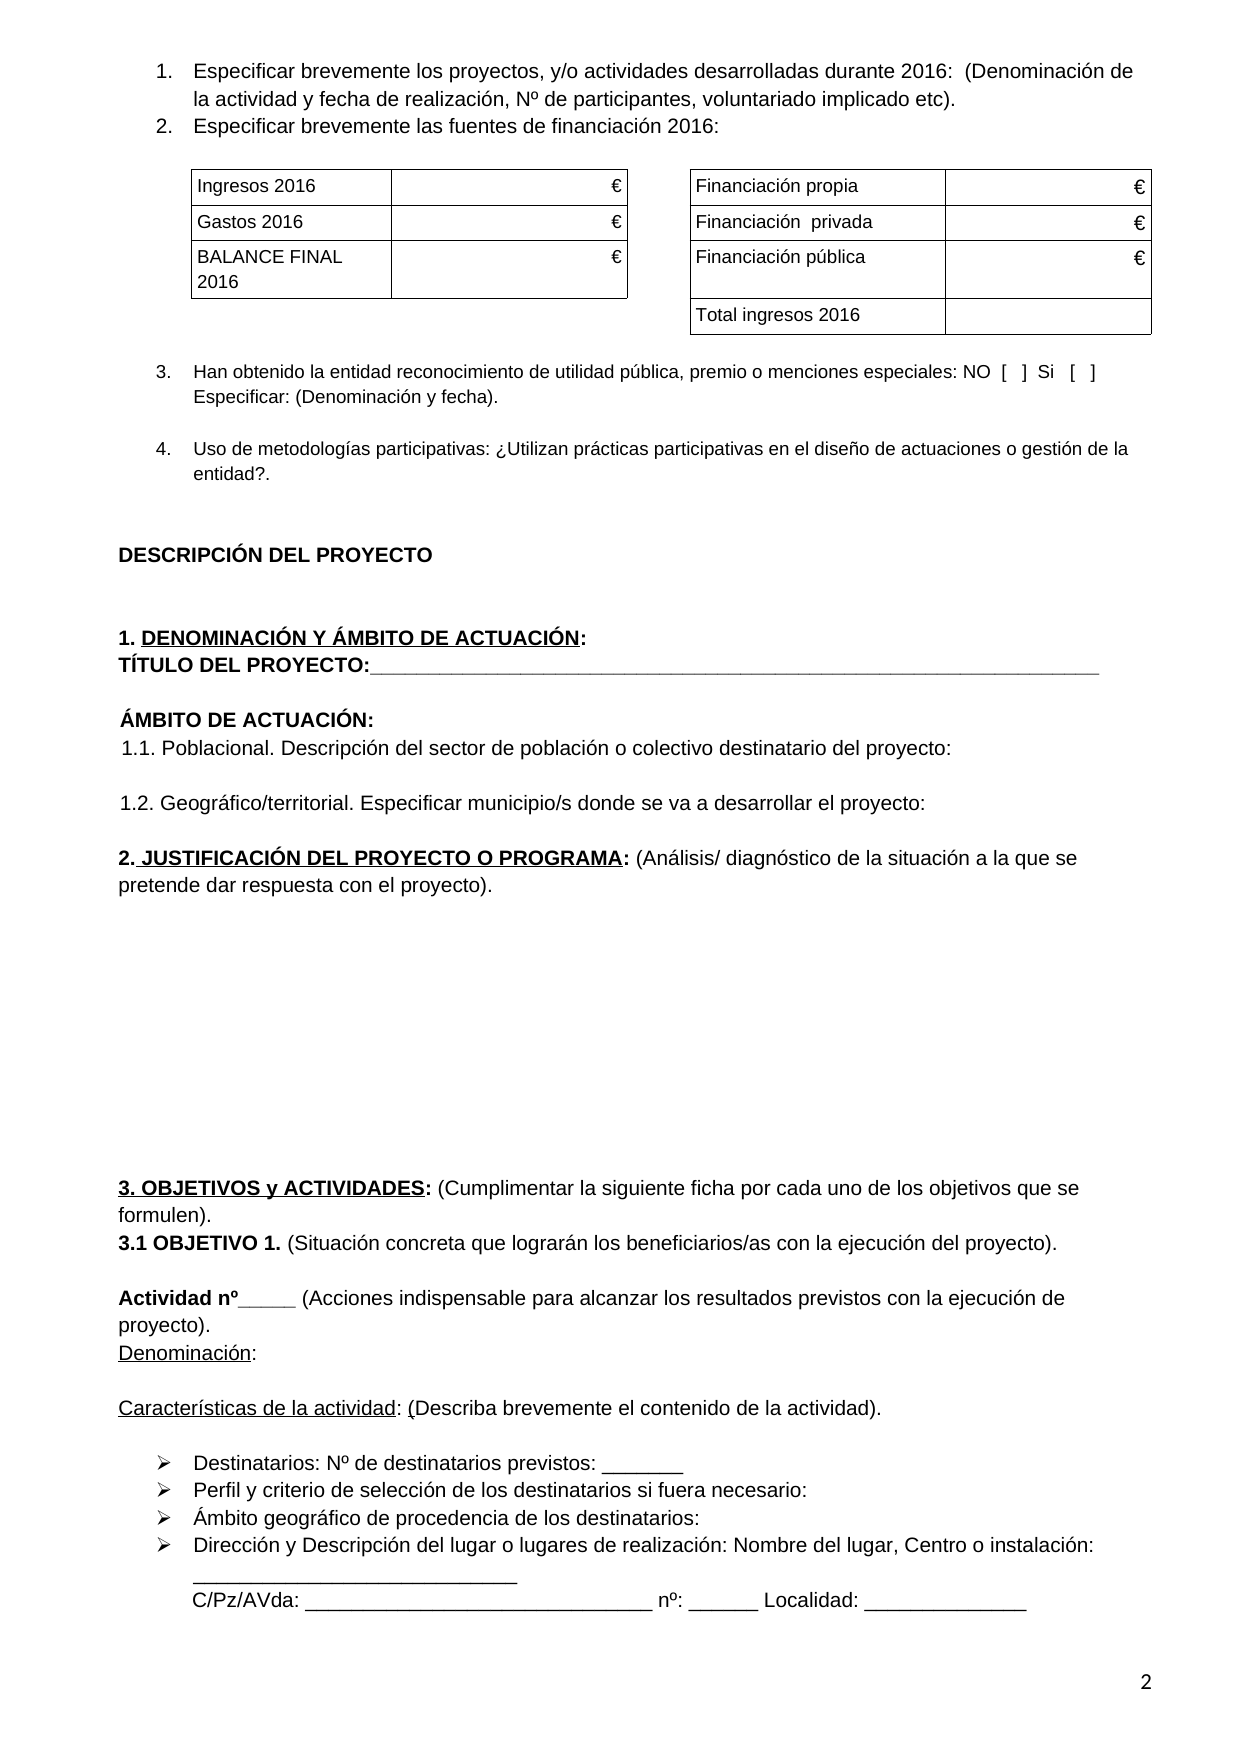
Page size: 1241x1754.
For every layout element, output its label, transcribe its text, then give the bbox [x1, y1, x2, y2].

table_cell Financiación pública [691, 241, 945, 298]
list Han obtenido la entidad reconocimiento de utilidad pública, premio o menciones especiales: NO [ ] Si [ ] [156, 361, 1152, 383]
table_header € [946, 170, 1151, 204]
table_cell € [392, 241, 627, 298]
text C/Pz/AVda: ______________________________ nº: ______ Localidad: ______________ [118, 1588, 1152, 1612]
text Características de la actividad: (Describa brevemente el contenido de la actividad). [118, 1395, 1152, 1419]
list Destinatarios: Nº de destinatarios previstos: _______ [156, 1450, 1152, 1474]
table_cell [946, 299, 1151, 333]
list Especificar: (Denominación y fecha). [156, 386, 1152, 407]
text 3. OBJETIVOS y ACTIVIDADES: (Cumplimentar la siguiente ficha por cada uno de los objetivos que se formulen). [118, 1175, 1152, 1227]
text 1.1. Poblacional. Descripción del sector de población o colectivo destinatario del proyecto: [121, 735, 1152, 759]
table_cell [391, 299, 627, 333]
text TÍTULO DEL PROYECTO:_______________________________________________________________ [118, 653, 1152, 677]
text 2. JUSTIFICACIÓN DEL PROYECTO O PROGRAMA: (Análisis/ diagnóstico de la situación a la que se pretende dar respuesta con el proyecto). [118, 845, 1152, 897]
list Dirección y Descripción del lugar o lugares de realización: Nombre del lugar, Centro o instalación: ____________________________ [156, 1533, 1152, 1585]
table_header Financiación propia [691, 170, 945, 204]
list Perfil y criterio de selección de los destinatarios si fuera necesario: [156, 1478, 1152, 1502]
table_cell Financiación privada [691, 206, 945, 240]
table_cell Total ingresos 2016 [691, 299, 945, 333]
text Actividad nº_____ (Acciones indispensable para alcanzar los resultados previstos con la ejecución de proyecto). [118, 1285, 1152, 1337]
text 3.1 OBJETIVO 1. (Situación concreta que lograrán los beneficiarios/as con la ejecución del proyecto). [118, 1230, 1152, 1254]
text Denominación: [118, 1340, 1152, 1364]
table_cell Gastos 2016 [192, 206, 391, 240]
text ÁMBITO DE ACTUACIÓN: [119, 708, 1152, 732]
text 1.2. Geográfico/territorial. Especificar municipio/s donde se va a desarrollar el proyecto: [119, 790, 1152, 814]
list Uso de metodologías participativas: ¿Utilizan prácticas participativas en el diseño de actuaciones o gestión de la entidad?. [156, 438, 1152, 484]
table_header [627, 169, 690, 333]
text DESCRIPCIÓN DEL PROYECTO [118, 543, 1152, 567]
list Especificar brevemente los proyectos, y/o actividades desarrolladas durante 2016: (Denominación de la actividad y fecha de realización, Nº de participantes, voluntariado implicado etc). [156, 59, 1152, 111]
text 1. DENOMINACIÓN Y ÁMBITO DE ACTUACIÓN: [118, 625, 1152, 649]
table_cell BALANCE FINAL 2016 [192, 241, 391, 298]
table_cell [191, 299, 391, 333]
table_cell € [946, 206, 1151, 240]
table_cell € [392, 206, 627, 240]
table_header Ingresos 2016 [192, 170, 391, 204]
table_header € [392, 170, 627, 204]
list Especificar brevemente las fuentes de financiación 2016: [156, 114, 1152, 138]
table_cell € [946, 241, 1151, 298]
list Ámbito geográfico de procedencia de los destinatarios: [156, 1506, 1152, 1529]
